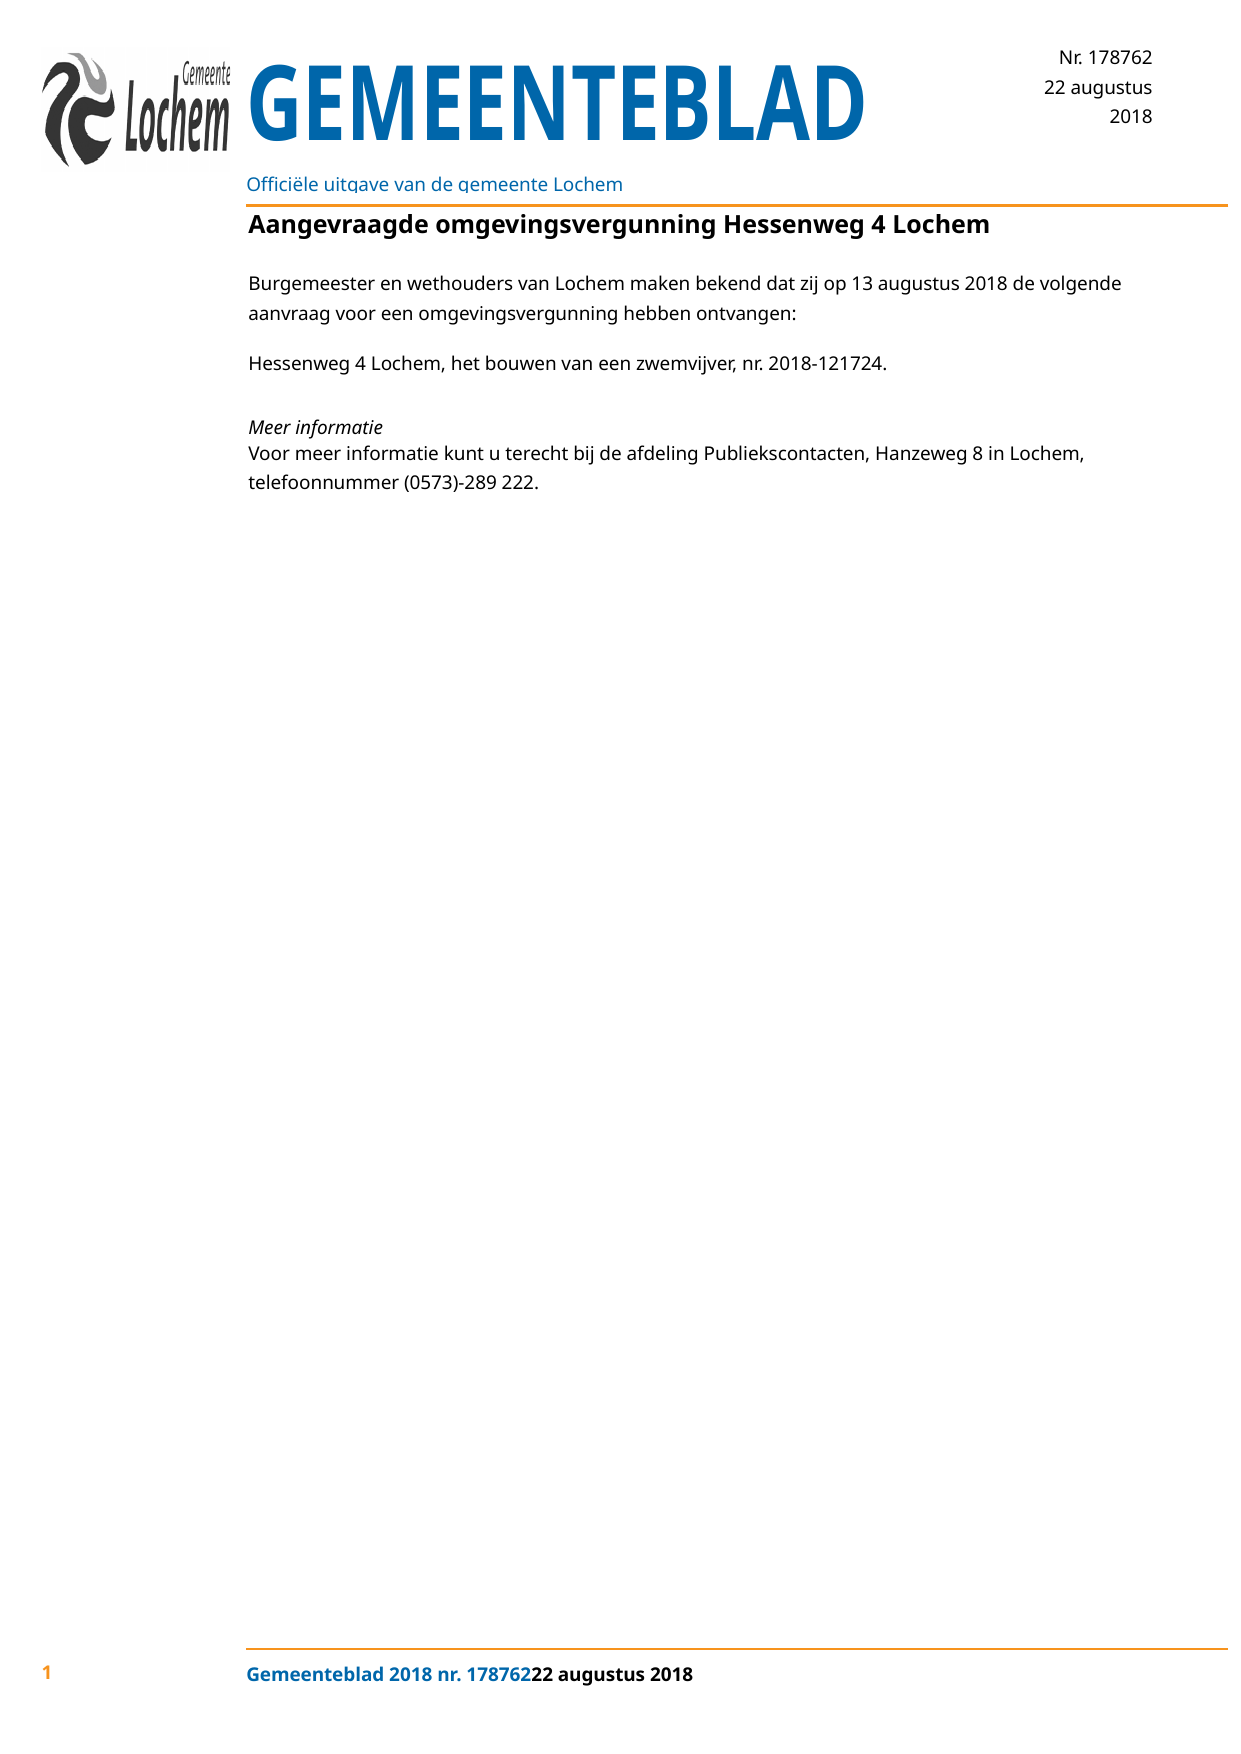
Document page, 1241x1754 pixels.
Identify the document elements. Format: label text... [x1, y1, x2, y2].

picture [41, 47, 231, 172]
text Hessenweg 4 Lochem, het bouwen van een zwemvijver, nr. 2018-121724. [248, 350, 1152, 376]
text Aangevraagde omgevingsvergunning Hessenweg 4 Lochem [248, 207, 1152, 241]
text Voor meer informatie kunt u terecht bij de afdeling Publiekscontacten, Hanzeweg 8 in Lochem, telefoonnummer (0573)-289 222. [248, 440, 1152, 495]
text Meer informatie [248, 414, 1152, 440]
text Burgemeester en wethouders van Lochem maken bekend dat zij op 13 augustus 2018 de volgende aanvraag voor een omgevingsvergunning hebben ontvangen: [248, 270, 1152, 326]
